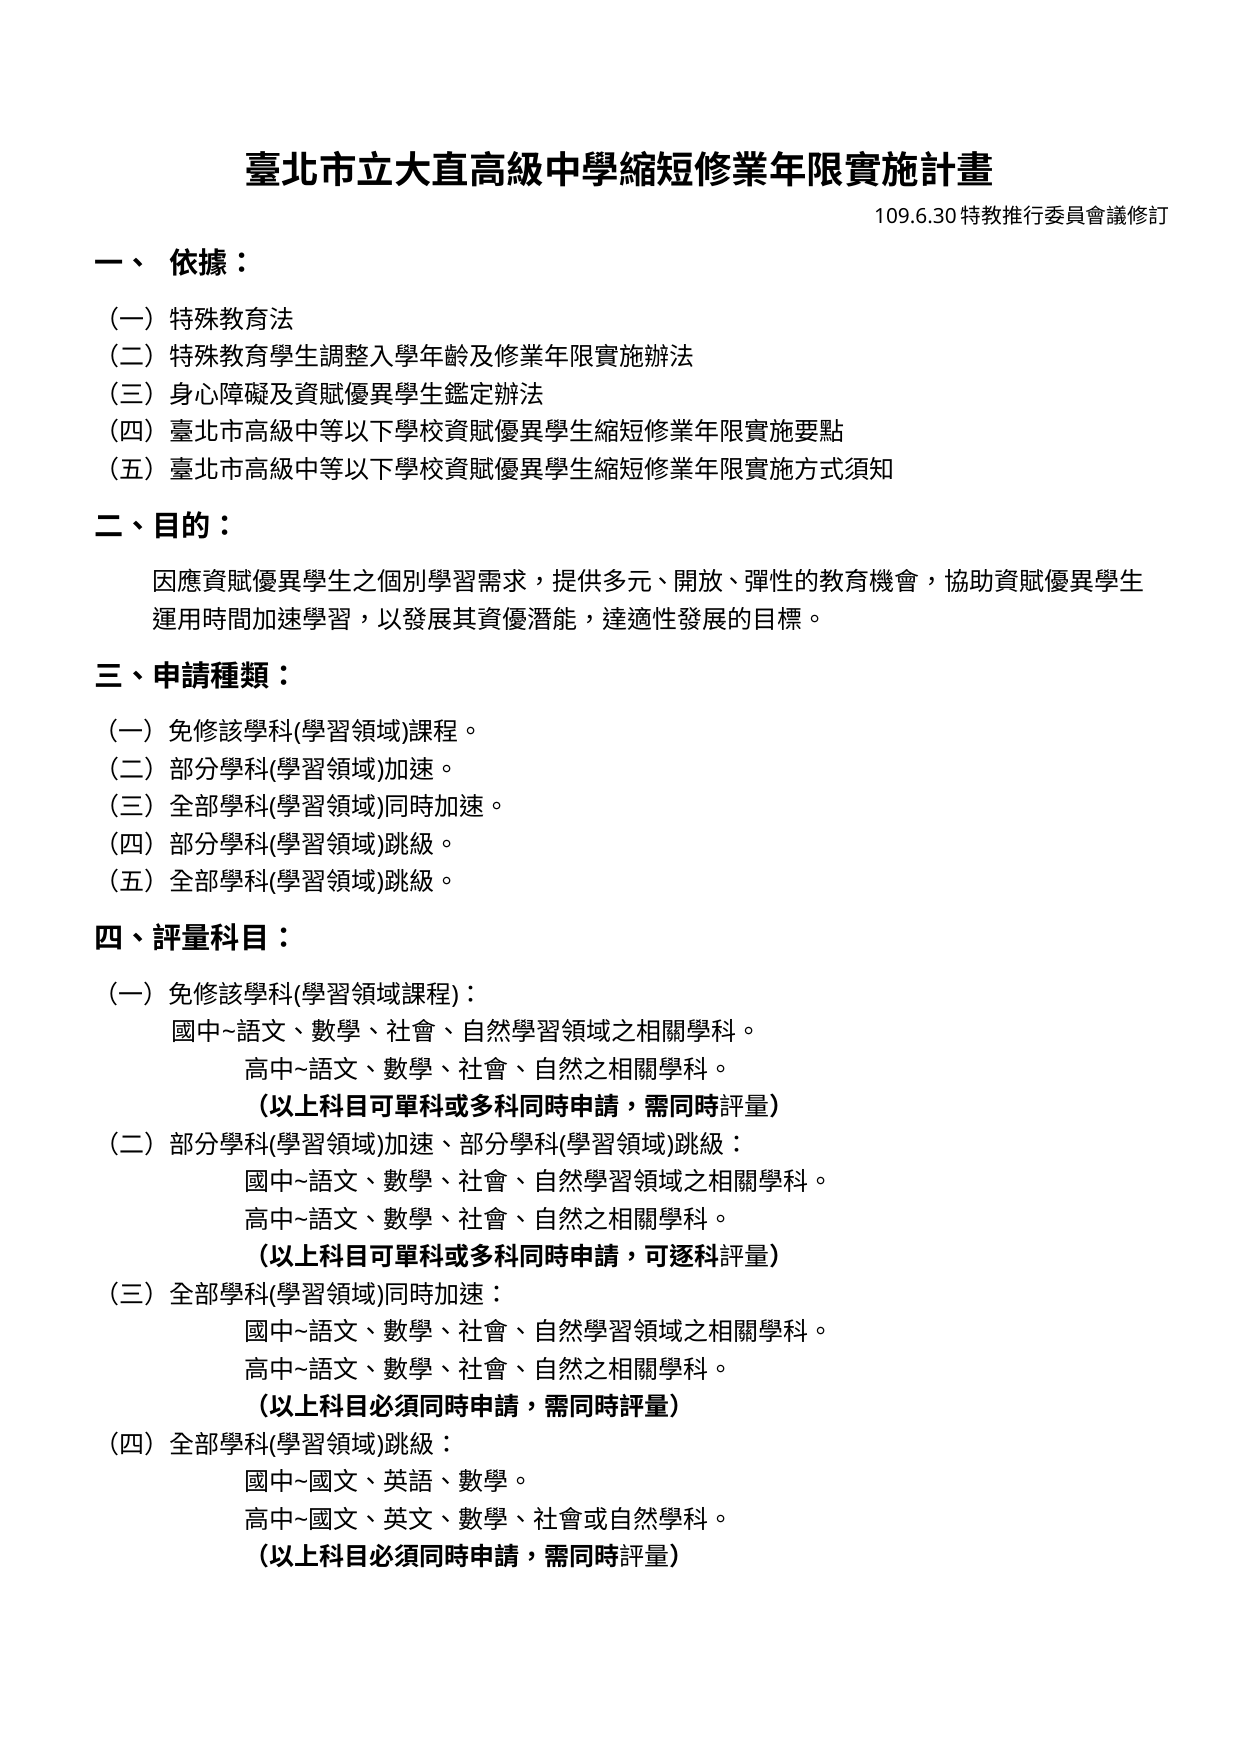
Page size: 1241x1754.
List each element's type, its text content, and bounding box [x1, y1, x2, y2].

text 109.6.30特教推行委員會議修訂 [874, 203, 1175, 225]
text （三）全部學科(學習領域)同時加速： [94, 1274, 1144, 1311]
text （二）部分學科(學習領域)加速。 [94, 749, 1144, 786]
text （二）部分學科(學習領域)加速、部分學科(學習領域)跳級： [94, 1124, 1144, 1161]
text （一）特殊教育法 [94, 299, 1144, 336]
text （一）免修該學科(學習領域課程)： [94, 974, 1144, 1011]
text （一）免修該學科(學習領域)課程。 [94, 711, 1144, 749]
text （四）全部學科(學習領域)跳級： [94, 1424, 1144, 1461]
text （三）全部學科(學習領域)同時加速。 [94, 786, 1144, 824]
text （二）特殊教育學生調整入學年齡及修業年限實施辦法 [94, 336, 1144, 374]
text 國中~語文、數學、社會、自然學習領域之相關學科。 [94, 1011, 1144, 1049]
text 二、目的： [94, 486, 1144, 561]
text 因應資賦優異學生之個別學習需求，提供多元、開放、彈性的教育機會，協助資賦優異學生運用時間加速學習，以發展其資優潛能，達適性發展的目標。 [152, 561, 1144, 636]
text （四）臺北市高級中等以下學校資賦優異學生縮短修業年限實施要點 [94, 411, 1144, 449]
text （以上科目必須同時申請，需同時評量） [194, 1536, 1144, 1574]
list 依據： [94, 224, 1144, 299]
text 四、評量科目： [94, 899, 1144, 974]
text （三）身心障礙及資賦優異學生鑑定辦法 [94, 374, 1144, 411]
text （五）全部學科(學習領域)跳級。 [94, 861, 1144, 899]
text 國中~語文、數學、社會、自然學習領域之相關學科。 [194, 1161, 1144, 1199]
text 三、申請種類： [94, 636, 1144, 711]
text （以上科目可單科或多科同時申請，可逐科評量） [194, 1236, 1144, 1274]
text 高中~國文、英文、數學、社會或自然學科。 [194, 1499, 1144, 1536]
text 高中~語文、數學、社會、自然之相關學科。 [194, 1049, 1144, 1086]
text （四）部分學科(學習領域)跳級。 [94, 824, 1144, 861]
text （以上科目必須同時申請，需同時評量） [194, 1386, 1144, 1424]
text 國中~國文、英語、數學。 [194, 1461, 1144, 1499]
text （五）臺北市高級中等以下學校資賦優異學生縮短修業年限實施方式須知 [94, 449, 1144, 486]
text （以上科目可單科或多科同時申請，需同時評量） [194, 1086, 1144, 1124]
text 高中~語文、數學、社會、自然之相關學科。 [194, 1199, 1144, 1236]
text 國中~語文、數學、社會、自然學習領域之相關學科。 [194, 1311, 1144, 1349]
text 高中~語文、數學、社會、自然之相關學科。 [194, 1349, 1144, 1386]
text 臺北市立大直高級中學縮短修業年限實施計畫 [94, 130, 1190, 233]
